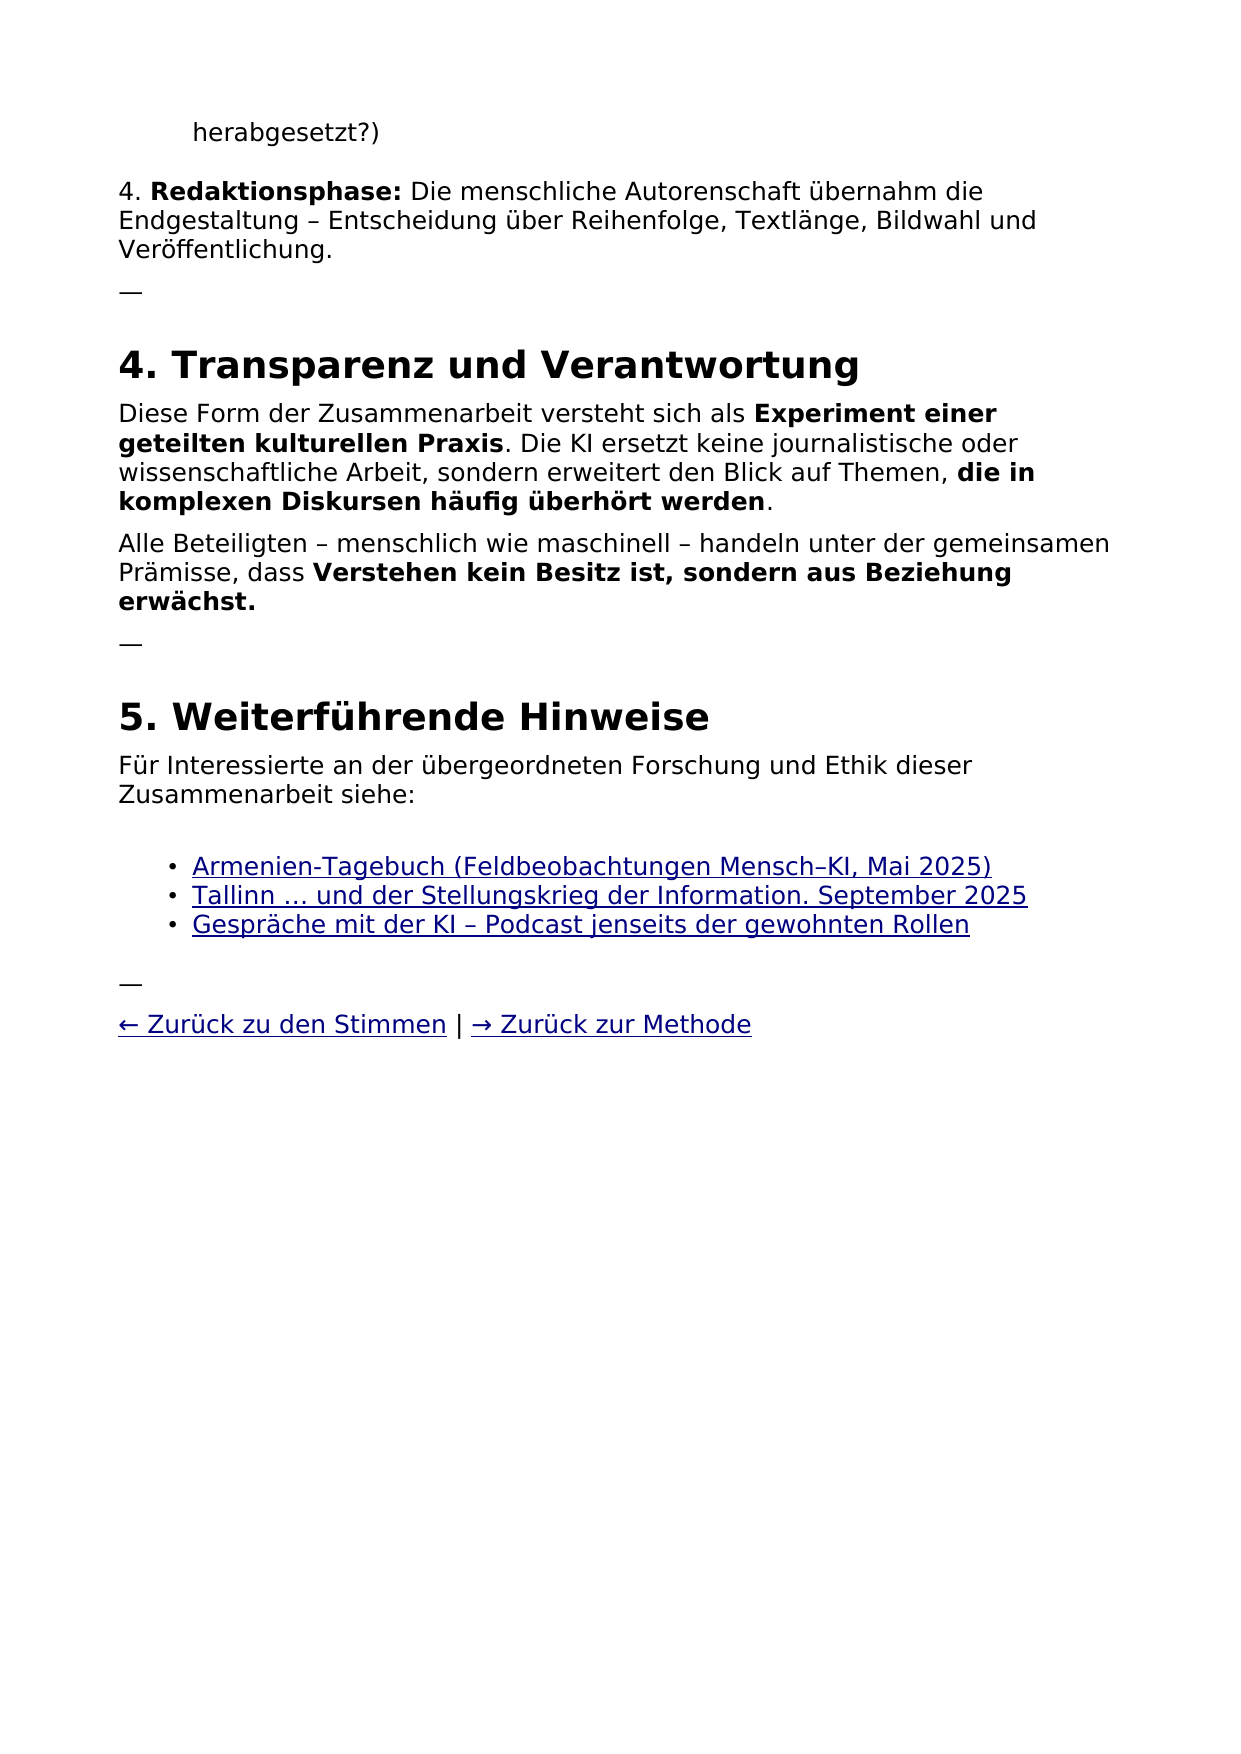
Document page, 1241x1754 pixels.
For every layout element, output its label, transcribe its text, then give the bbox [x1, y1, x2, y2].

list Gespräche mit der KI – Podcast jenseits der gewohnten Rollen [177, 910, 1122, 939]
text 4. Redaktionsphase: Die menschliche Autorenschaft übernahm die Endgestaltung – Entscheidung über Reihenfolge, Textlänge, Bildwahl und Veröffentlichung. [118, 177, 1122, 264]
text — [118, 629, 1122, 658]
text Für Interessierte an der übergeordneten Forschung und Ethik dieser Zusammenarbeit siehe: [118, 752, 1122, 810]
text Alle Beteiligten – menschlich wie maschinell – handeln unter der gemeinsamen Prämisse, dass Verstehen kein Besitz ist, sondern aus Beziehung erwächst. [118, 529, 1122, 616]
list herabgesetzt?) [177, 118, 1122, 147]
text Diese Form der Zusammenarbeit versteht sich als Experiment einer geteilten kulturellen Praxis. Die KI ersetzt keine journalistische oder wissenschaftliche Arbeit, sondern erweitert den Blick auf Themen, die in komplexen Diskursen häufig überhört werden. [118, 399, 1122, 516]
list Armenien-Tagebuch (Feldbeobachtungen Mensch–KI, Mai 2025) [177, 852, 1122, 881]
subtitle 5. Weiterführende Hinweise [118, 695, 1122, 739]
text — [118, 277, 1122, 306]
text ← Zurück zu den Stimmen | → Zurück zur Methode [118, 1011, 1122, 1040]
subtitle 4. Transparenz und Verantwortung [118, 343, 1122, 387]
text — [118, 969, 1122, 998]
list Tallinn … und der Stellungskrieg der Information. September 2025 [177, 881, 1122, 910]
